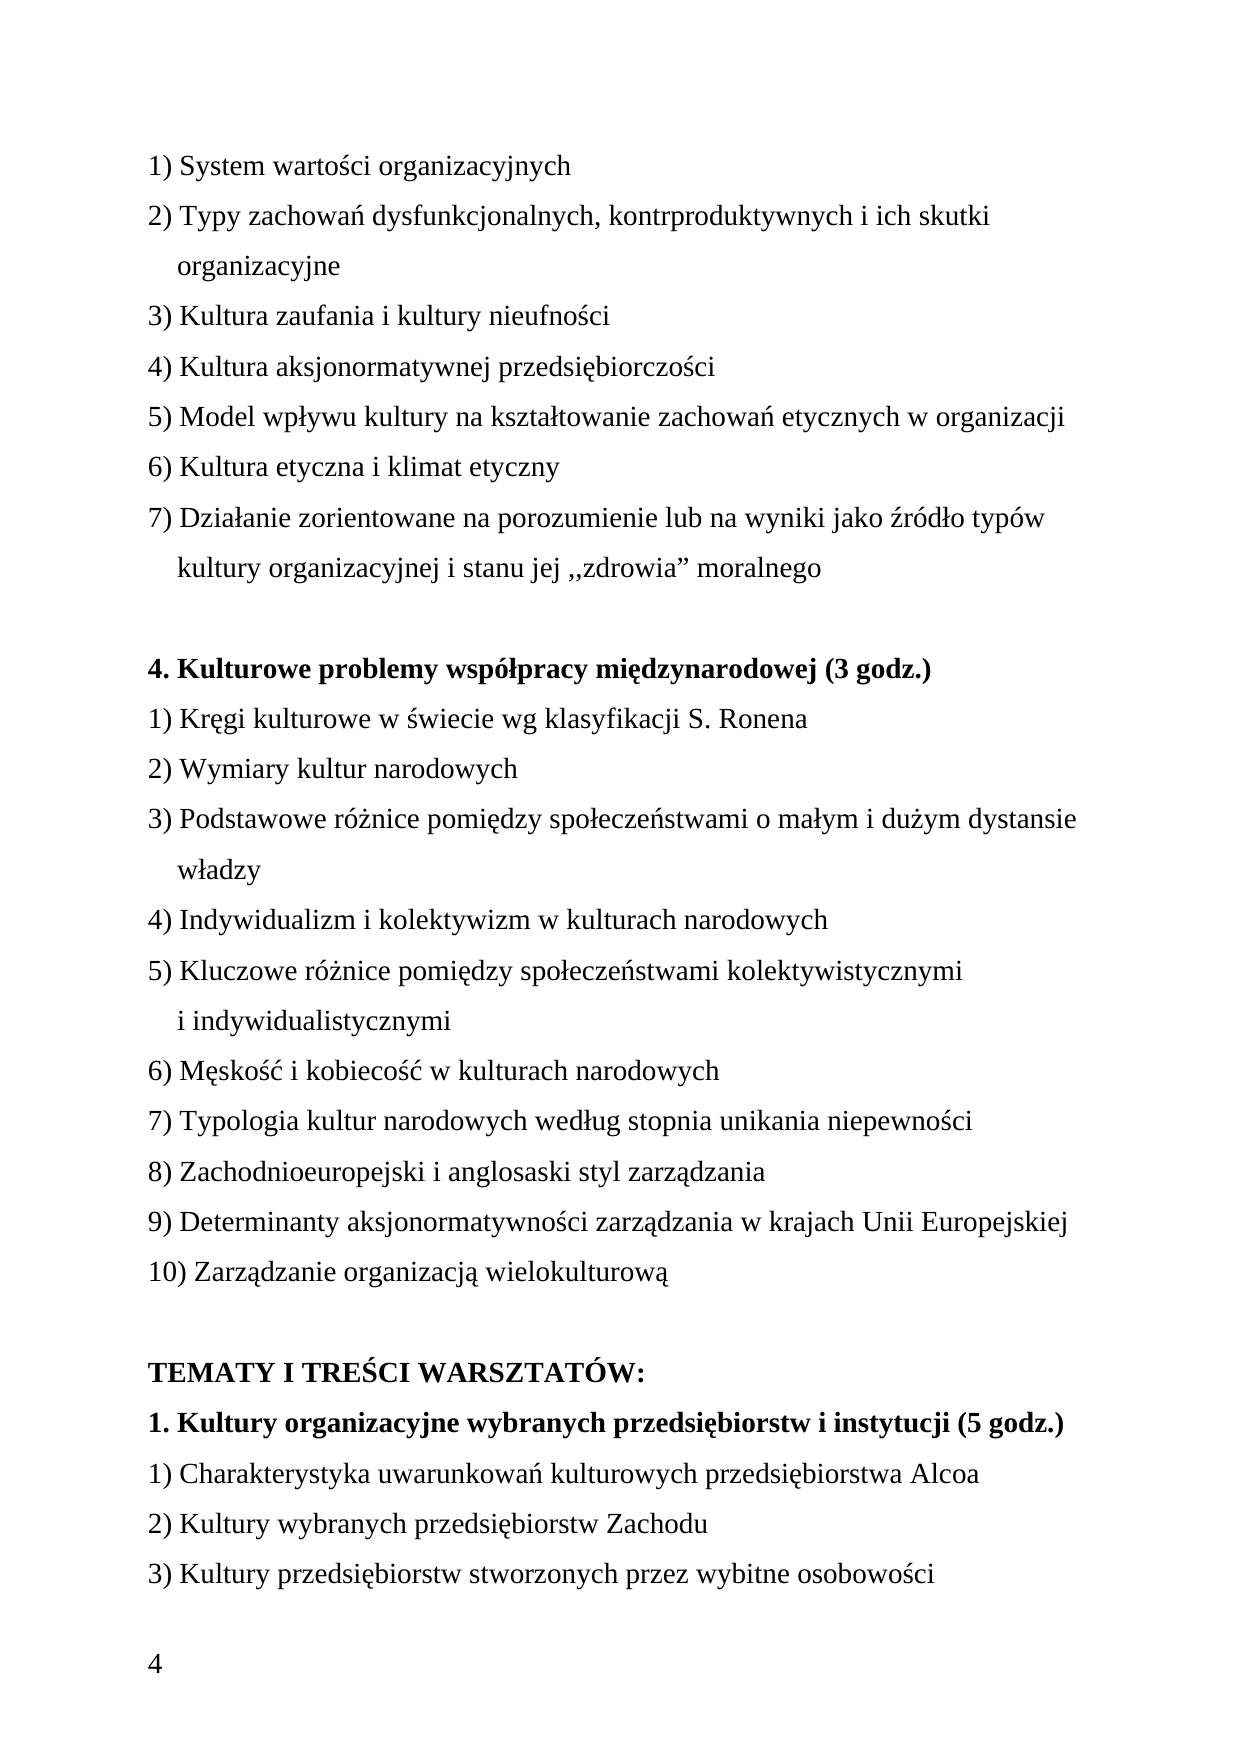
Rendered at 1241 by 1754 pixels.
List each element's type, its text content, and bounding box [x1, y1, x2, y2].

text 1) Kręgi kulturowe w świecie wg klasyfikacji S. Ronena [148, 701, 1093, 734]
text TEMATY I TREŚCI WARSZTATÓW: [148, 1355, 1093, 1389]
text 8) Zachodnioeuropejski i anglosaski styl zarządzania [148, 1154, 1093, 1187]
text 3) Kultury przedsiębiorstw stworzonych przez wybitne osobowości [148, 1556, 1093, 1590]
text 6) Męskość i kobiecość w kulturach narodowych [148, 1053, 1093, 1087]
text i indywidualistycznymi [148, 1003, 1093, 1036]
text władzy [148, 852, 1093, 886]
text 5) Kluczowe różnice pomiędzy społeczeństwami kolektywistycznymi [148, 953, 1093, 986]
text organizacyjne [148, 248, 1093, 282]
text 1) System wartości organizacyjnych [148, 148, 1093, 181]
text 7) Działanie zorientowane na porozumienie lub na wyniki jako źródło typów [148, 500, 1093, 533]
text 3) Kultura zaufania i kultury nieufności [148, 298, 1093, 332]
text 7) Typologia kultur narodowych według stopnia unikania niepewności [148, 1103, 1093, 1137]
text 10) Zarządzanie organizacją wielokulturową [148, 1254, 1093, 1288]
text 1) Charakterystyka uwarunkowań kulturowych przedsiębiorstwa Alcoa [148, 1456, 1093, 1489]
text 2) Kultury wybranych przedsiębiorstw Zachodu [148, 1506, 1093, 1539]
text 2) Wymiary kultur narodowych [148, 751, 1093, 785]
text 4) Indywidualizm i kolektywizm w kulturach narodowych [148, 902, 1093, 936]
text 9) Determinanty aksjonormatywności zarządzania w krajach Unii Europejskiej [148, 1204, 1093, 1238]
text 1. Kultury organizacyjne wybranych przedsiębiorstw i instytucji (5 godz.) [148, 1405, 1093, 1439]
text kultury organizacyjnej i stanu jej ,,zdrowia” moralnego [148, 550, 1093, 584]
text 4) Kultura aksjonormatywnej przedsiębiorczości [148, 349, 1093, 382]
text 4. Kulturowe problemy współpracy międzynarodowej (3 godz.) [148, 651, 1093, 684]
text 6) Kultura etyczna i klimat etyczny [148, 449, 1093, 483]
text 3) Podstawowe różnice pomiędzy społeczeństwami o małym i dużym dystansie [148, 802, 1093, 835]
text 2) Typy zachowań dysfunkcjonalnych, kontrproduktywnych i ich skutki [148, 198, 1093, 231]
text 5) Model wpływu kultury na kształtowanie zachowań etycznych w organizacji [148, 399, 1093, 433]
